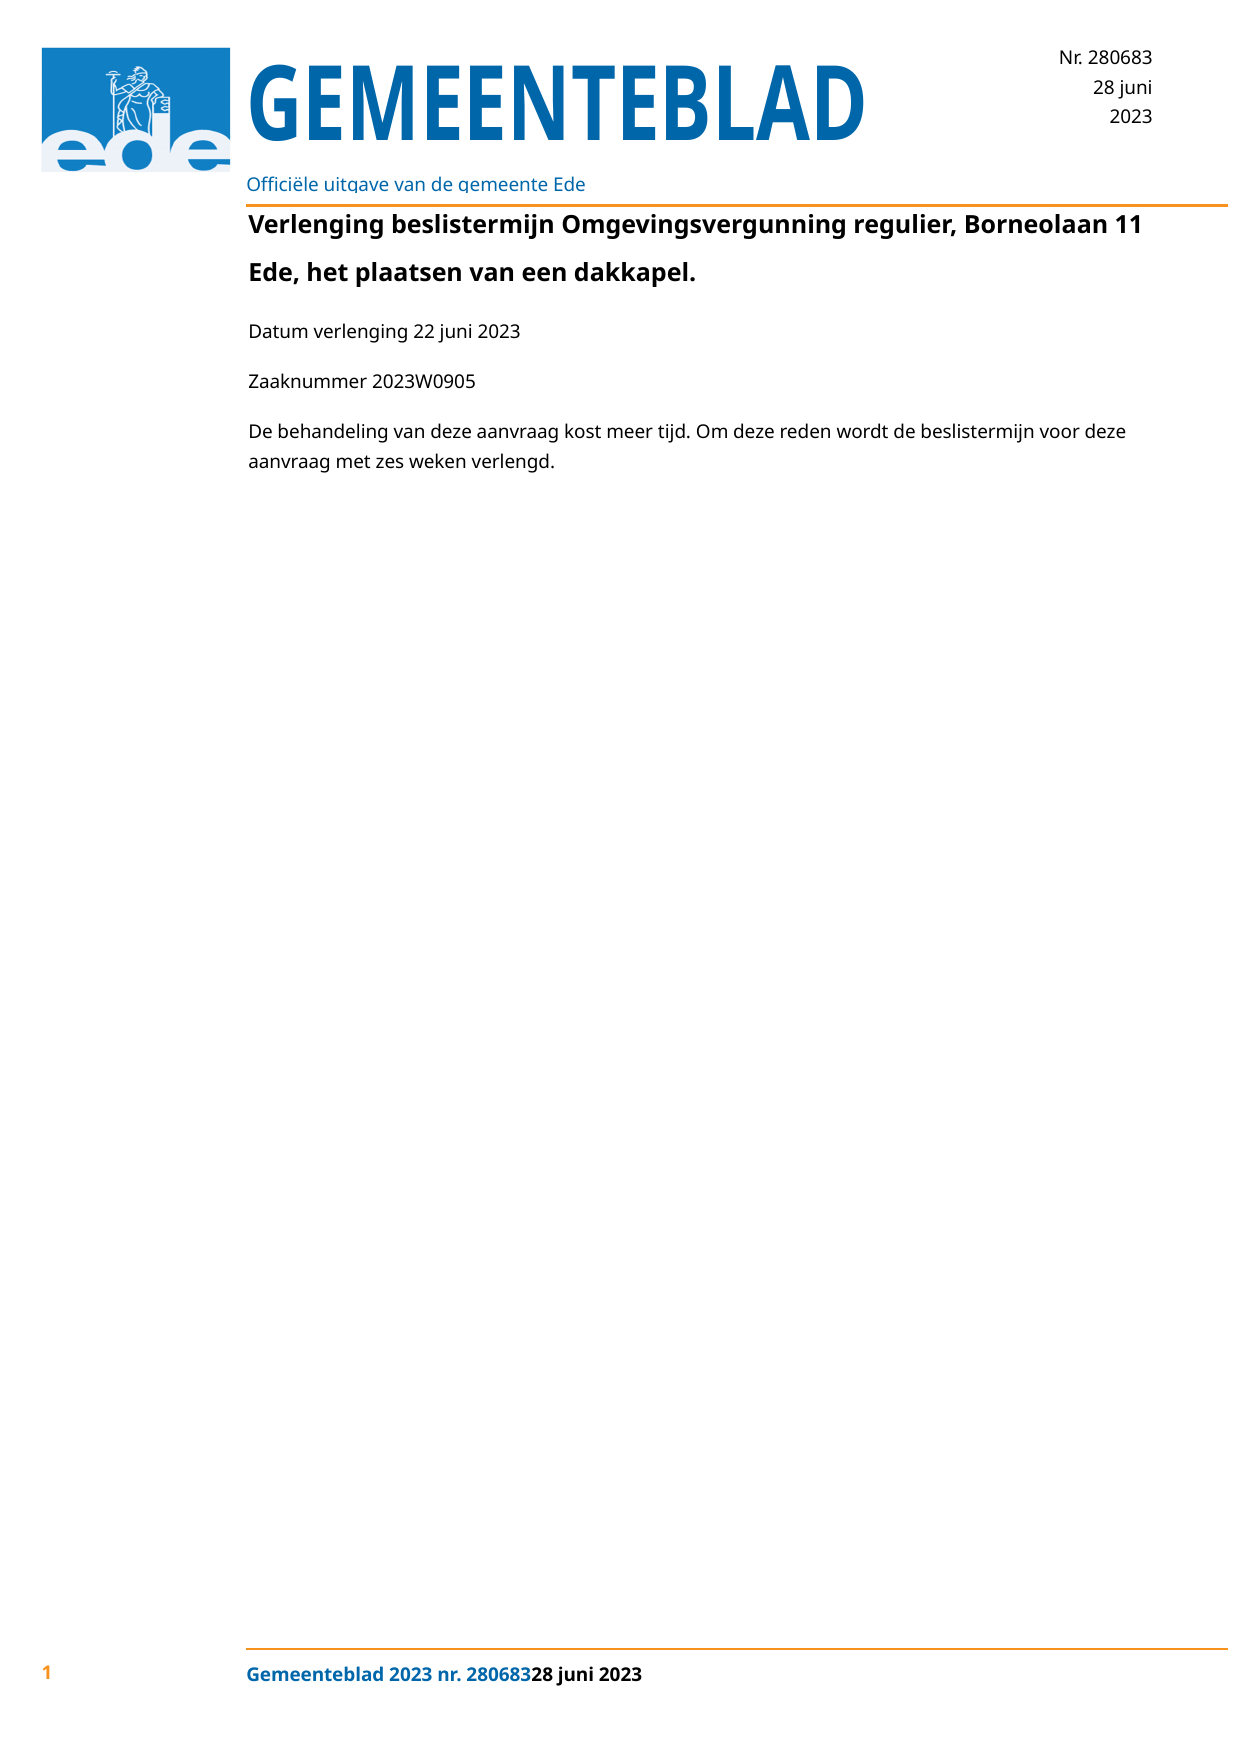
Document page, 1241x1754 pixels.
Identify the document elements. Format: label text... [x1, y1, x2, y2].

text De behandeling van deze aanvraag kost meer tijd. Om deze reden wordt de beslistermijn voor deze aanvraag met zes weken verlengd. [248, 419, 1152, 474]
text Zaaknummer 2023W0905 [248, 368, 1152, 394]
text Datum verlenging 22 juni 2023 [248, 318, 1152, 344]
picture [41, 47, 231, 172]
text Verlenging beslistermijn Omgevingsvergunning regulier, Borneolaan 11 Ede, het plaatsen van een dakkapel. [248, 207, 1152, 288]
